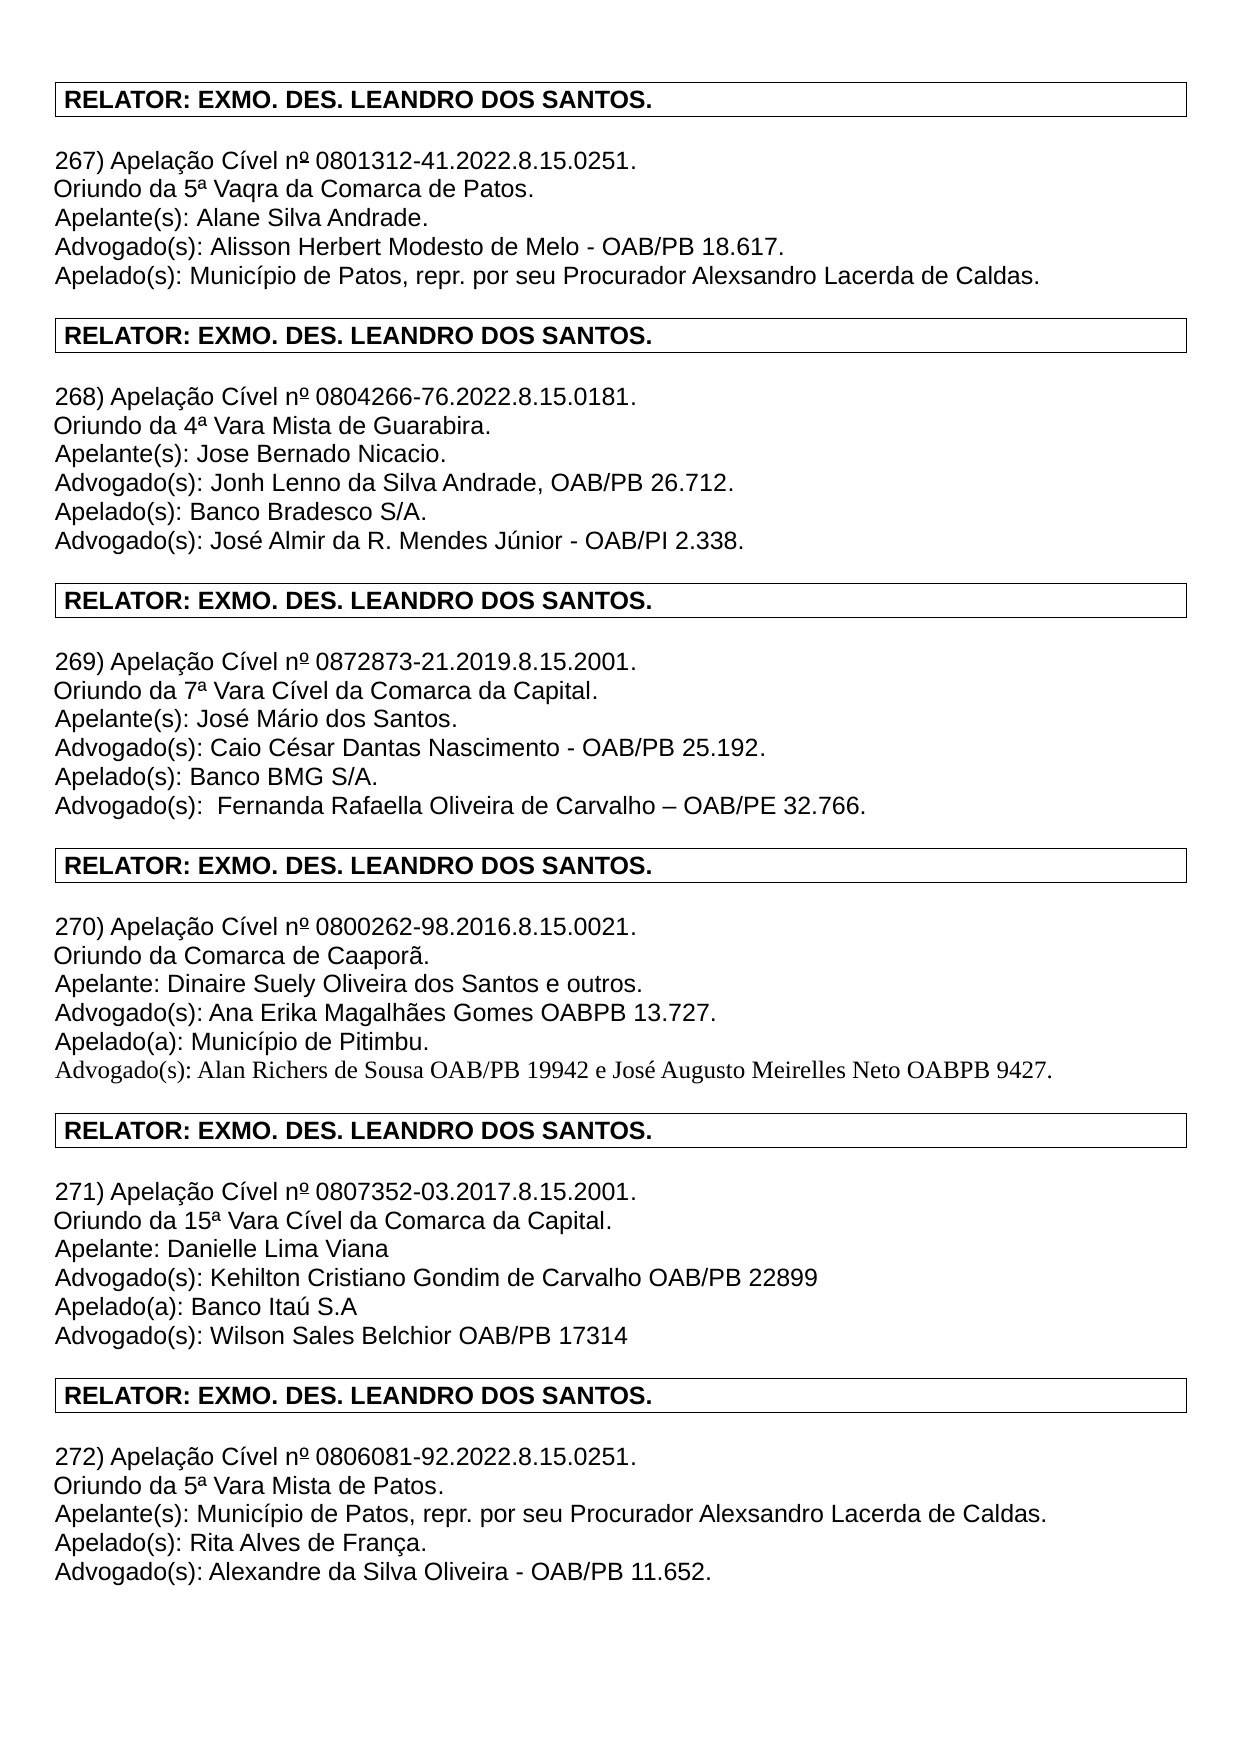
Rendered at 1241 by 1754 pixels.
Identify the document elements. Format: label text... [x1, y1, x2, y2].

text Apelado(a): Banco Itaú S.A [54, 1292, 1187, 1321]
text 267) Apelação Cível nº 0801312-41.2022.8.15.0251. [54, 146, 1187, 174]
text Advogado(s): Jonh Lenno da Silva Andrade, OAB/PB 26.712. [54, 468, 1187, 497]
text Oriundo da 5ª Vara Mista de Patos. [53, 1471, 1187, 1499]
text Advogado(s): Fernanda Rafaella Oliveira de Carvalho – OAB/PE 32.766. [54, 791, 1187, 819]
text 272) Apelação Cível nº 0806081-92.2022.8.15.0251. [54, 1442, 1187, 1471]
text 270) Apelação Cível nº 0800262-98.2016.8.15.0021. [54, 912, 1187, 941]
text Apelado(s): Banco BMG S/A. [54, 762, 1187, 791]
text 269) Apelação Cível nº 0872873-21.2019.8.15.2001. [54, 647, 1187, 676]
text Advogado(s): Alisson Herbert Modesto de Melo - OAB/PB 18.617. [54, 232, 1187, 261]
text RELATOR: EXMO. DES. LEANDRO DOS SANTOS. [56, 319, 1186, 352]
text Advogado(s): Wilson Sales Belchior OAB/PB 17314 [54, 1321, 1187, 1349]
text RELATOR: EXMO. DES. LEANDRO DOS SANTOS. [56, 83, 1186, 116]
text Apelante(s): Município de Patos, repr. por seu Procurador Alexsandro Lacerda de Caldas. [54, 1499, 1187, 1528]
text Oriundo da 7ª Vara Cível da Comarca da Capital. [53, 676, 1187, 704]
text Oriundo da Comarca de Caaporã. [53, 941, 1187, 969]
text Apelante: Danielle Lima Viana [54, 1234, 1187, 1263]
text 271) Apelação Cível nº 0807352-03.2017.8.15.2001. [54, 1177, 1187, 1206]
text Oriundo da 5ª Vaqra da Comarca de Patos. [53, 174, 1187, 203]
text Apelante(s): José Mário dos Santos. [54, 704, 1187, 733]
text Advogado(s): José Almir da R. Mendes Júnior - OAB/PI 2.338. [54, 526, 1187, 554]
text Apelante(s): Jose Bernado Nicacio. [54, 439, 1187, 468]
text 268) Apelação Cível nº 0804266-76.2022.8.15.0181. [54, 382, 1187, 411]
text RELATOR: EXMO. DES. LEANDRO DOS SANTOS. [56, 849, 1186, 882]
text Oriundo da 4ª Vara Mista de Guarabira. [53, 411, 1187, 439]
text Advogado(s): Alan Richers de Sousa OAB/PB 19942 e José Augusto Meirelles Neto OABPB 9427. [54, 1056, 1187, 1084]
text RELATOR: EXMO. DES. LEANDRO DOS SANTOS. [56, 584, 1186, 617]
text Apelado(s): Banco Bradesco S/A. [54, 497, 1187, 526]
text Apelado(a): Município de Pitimbu. [54, 1027, 1187, 1056]
text Oriundo da 15ª Vara Cível da Comarca da Capital. [53, 1206, 1187, 1234]
text Apelado(s): Município de Patos, repr. por seu Procurador Alexsandro Lacerda de Caldas. [54, 261, 1187, 289]
text Advogado(s): Kehilton Cristiano Gondim de Carvalho OAB/PB 22899 [54, 1263, 1187, 1292]
text RELATOR: EXMO. DES. LEANDRO DOS SANTOS. [56, 1114, 1186, 1147]
text Apelante(s): Alane Silva Andrade. [54, 203, 1187, 232]
text Apelante: Dinaire Suely Oliveira dos Santos e outros. [54, 969, 1187, 998]
text Advogado(s): Caio César Dantas Nascimento - OAB/PB 25.192. [54, 733, 1187, 762]
text Apelado(s): Rita Alves de França. [54, 1528, 1187, 1557]
text Advogado(s): Alexandre da Silva Oliveira - OAB/PB 11.652. [54, 1557, 1187, 1586]
text RELATOR: EXMO. DES. LEANDRO DOS SANTOS. [56, 1379, 1186, 1412]
text Advogado(s): Ana Erika Magalhães Gomes OABPB 13.727. [54, 998, 1187, 1027]
